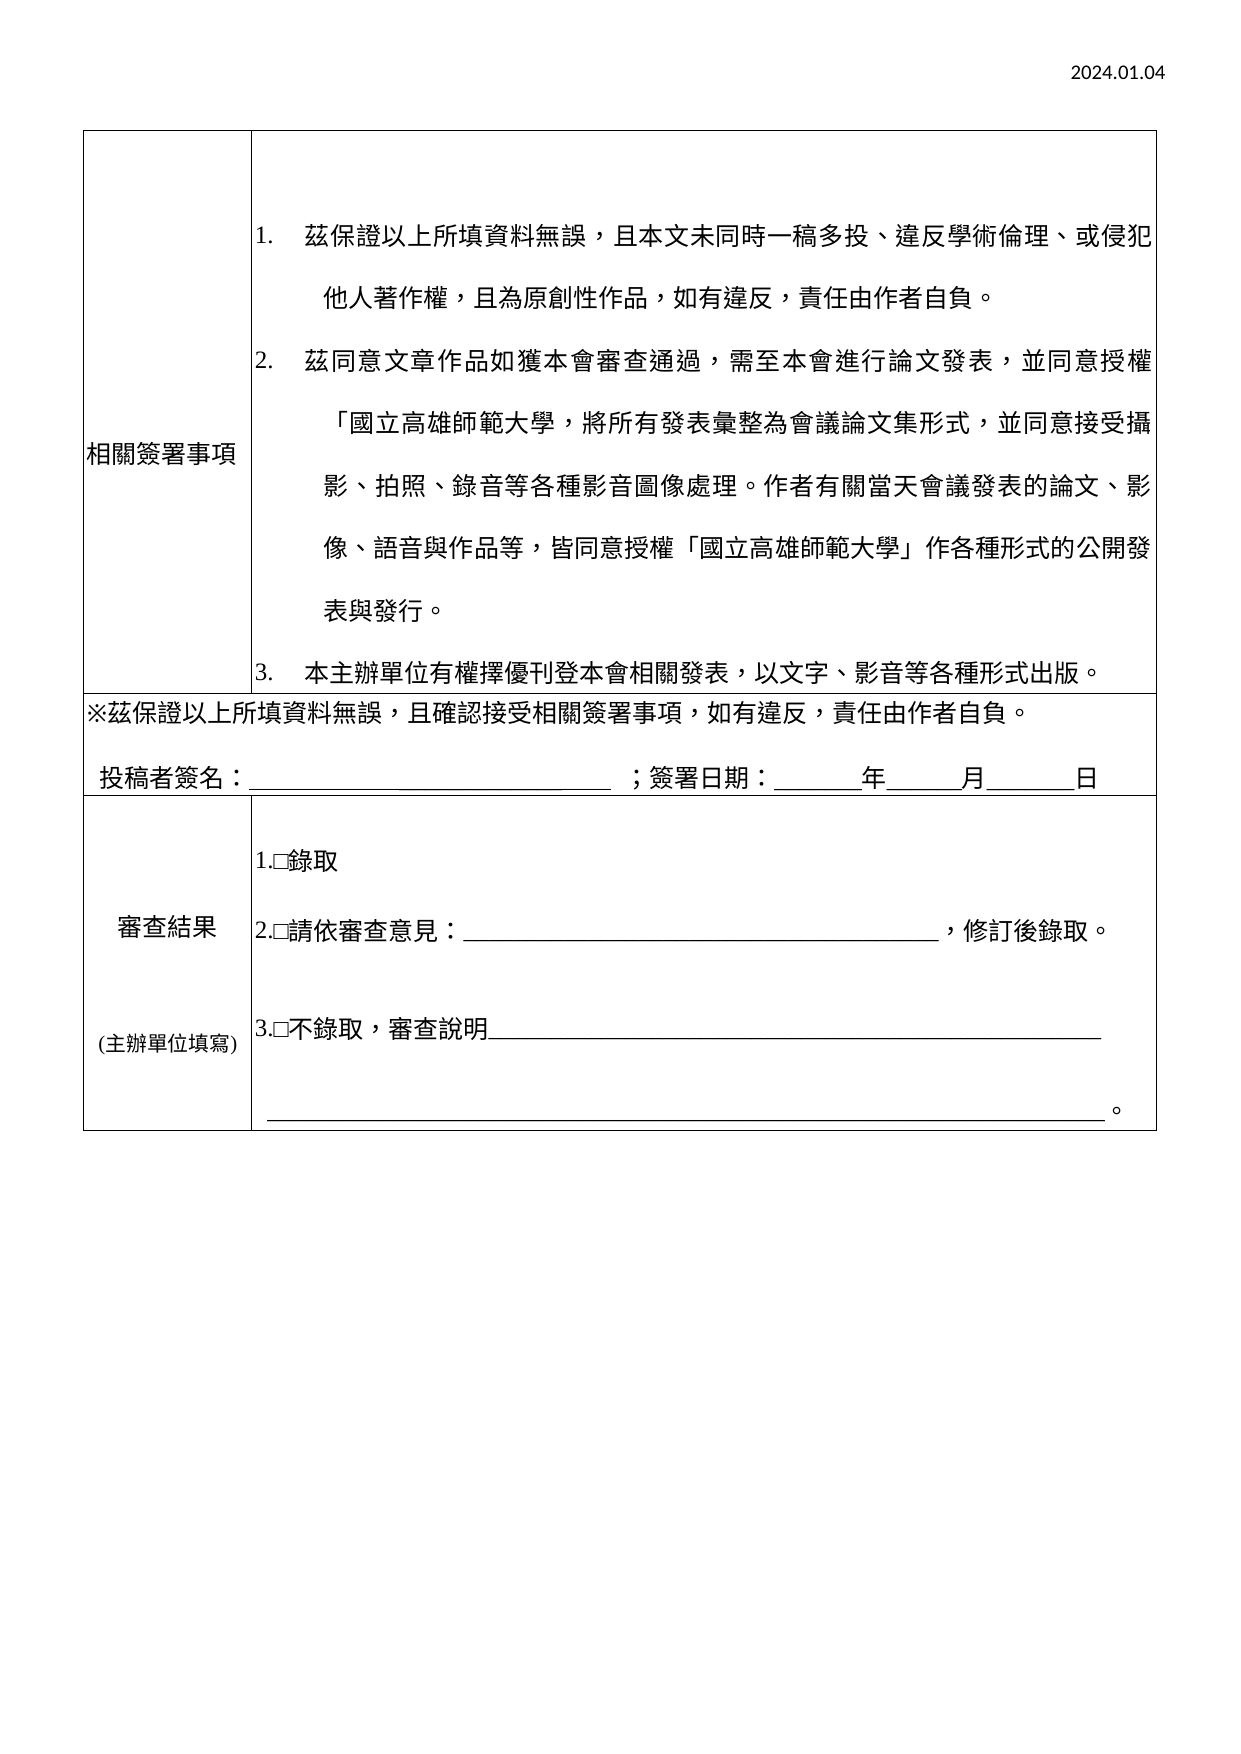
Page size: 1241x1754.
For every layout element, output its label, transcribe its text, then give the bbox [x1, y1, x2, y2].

table_cell 1.□錄取 2.□請依審查意見：______________________________________，修訂後錄取。 3.□不錄取，審查說明_________________________________________________ ___________________________________________________________________。 [252, 796, 1156, 1130]
table_cell 茲保證以上所填資料無誤，且本文未同時一稿多投、違反學術倫理、或侵犯他人著作權，且為原創性作品，如有違反，責任由作者自負。 茲同意文章作品如獲本會審查通過，需至本會進行論文發表，並同意授權「國立高雄師範大學，將所有發表彙整為會議論文集形式，並同意接受攝影、拍照、錄音等各種影音圖像處理。作者有關當天會議發表的論文、影像、語音與作品等，皆同意授權「國立高雄師範大學」作各種形式的公開發表與發行。 本主辦單位有權擇優刊登本會相關發表，以文字、影音等各種形式出版。 [252, 131, 1156, 693]
table_cell ※茲保證以上所填資料無誤，且確認接受相關簽署事項，如有違反，責任由作者自負。 投稿者簽名：＿＿＿＿＿＿_____________＿＿ ；簽署日期：_______年______月_______日 [84, 694, 1156, 795]
table_cell 相關簽署事項 [84, 131, 251, 693]
table_cell 審查結果 (主辦單位填寫) [84, 796, 251, 1130]
